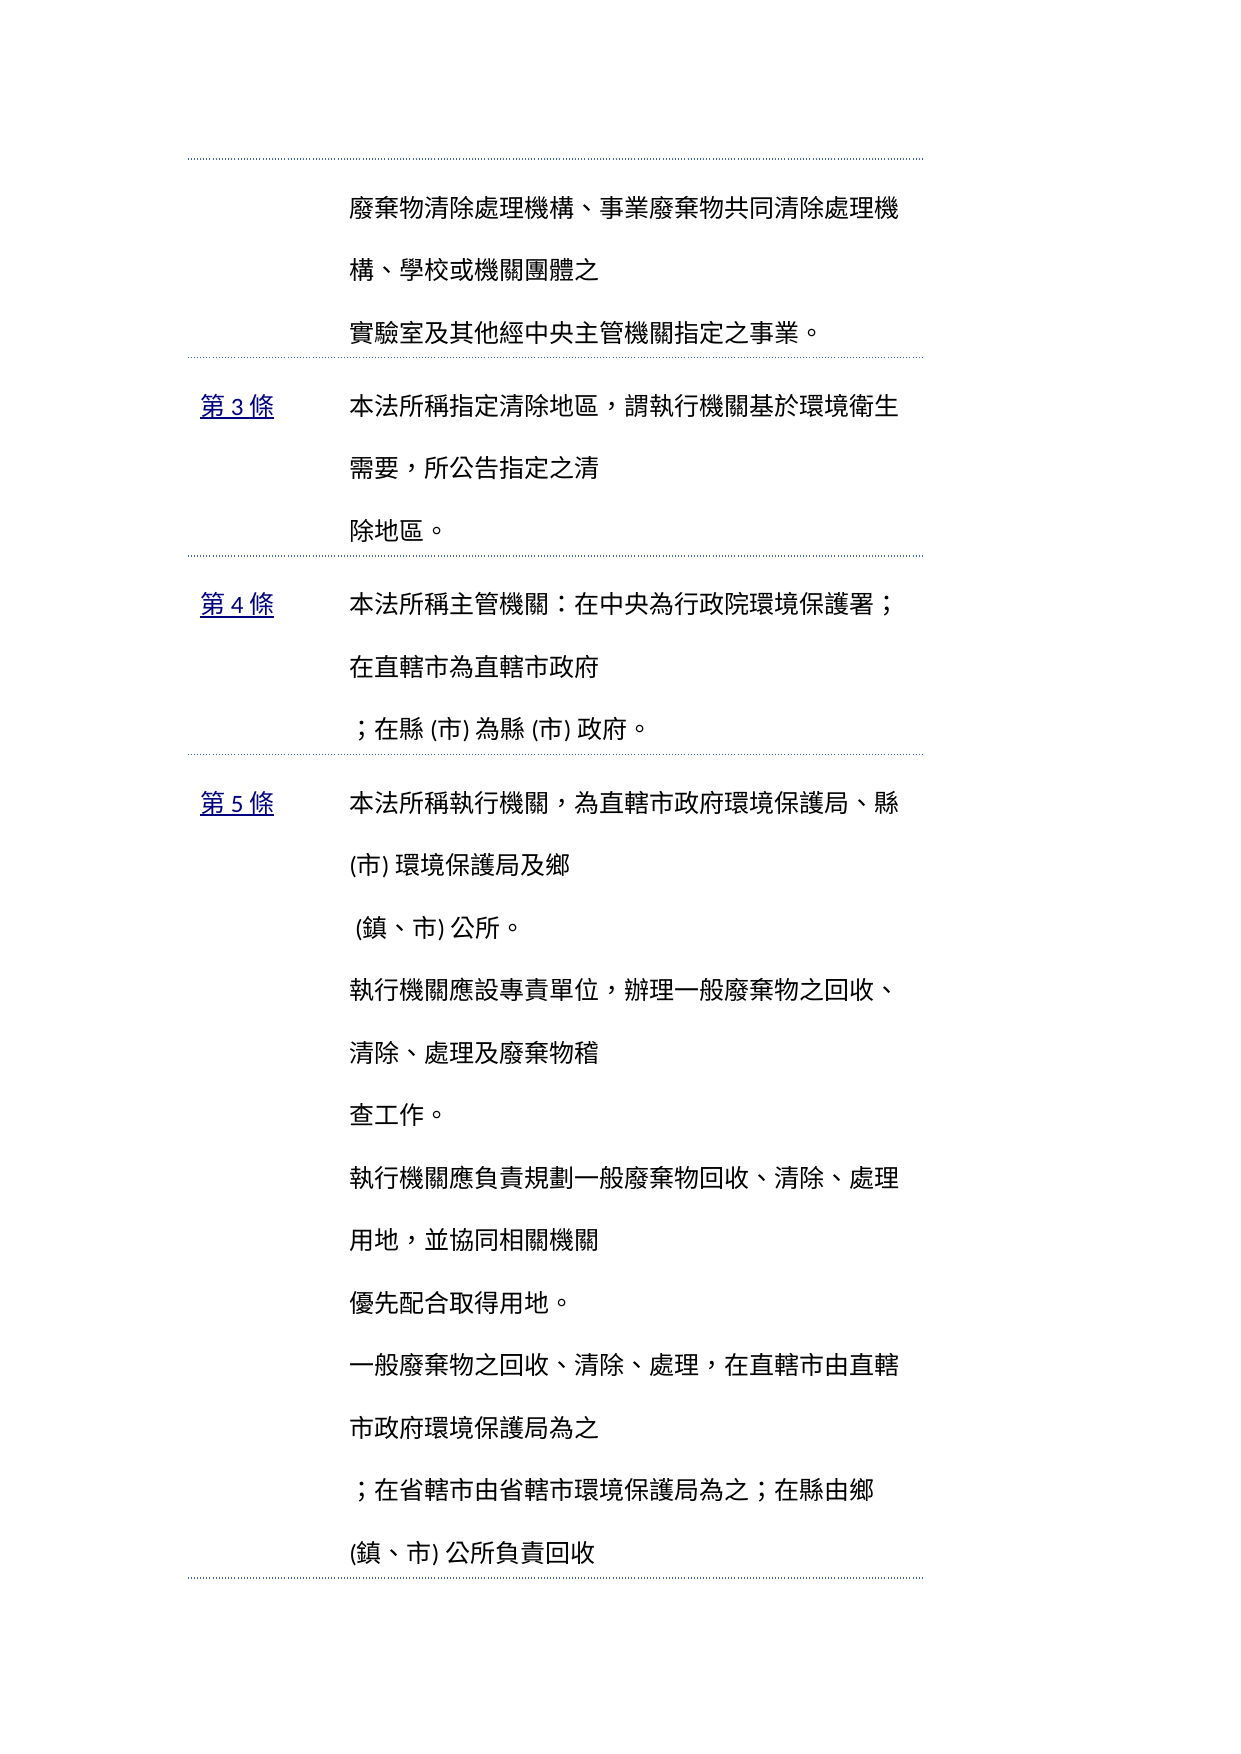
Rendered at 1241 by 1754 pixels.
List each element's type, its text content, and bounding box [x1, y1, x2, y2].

table_cell [312, 555, 337, 753]
table_cell 本法所稱執行機關，為直轄市政府環境保護局、縣 (市) 環境保護局及鄉 (鎮、市) 公所。 執行機關應設專責單位，辦理一般廢棄物之回收、清除、處理及廢棄物稽 查工作。 執行機關應負責規劃一般廢棄物回收、清除、處理用地，並協同相關機關 優先配合取得用地。 一般廢棄物之回收、清除、處理，在直轄市由直轄市政府環境保護局為之 ；在省轄市由省轄市環境保護局為之；在縣由鄉 (鎮、市) 公所負責回收 [337, 754, 923, 1577]
table_cell 第 3 條 [188, 357, 312, 555]
table_cell [312, 158, 337, 357]
table_cell 本法所稱主管機關：在中央為行政院環境保護署；在直轄市為直轄市政府 ；在縣 (市) 為縣 (市) 政府。 [337, 555, 923, 753]
table_cell 第 5 條 [188, 754, 312, 1577]
table_cell 廢棄物清除處理機構、事業廢棄物共同清除處理機構、學校或機關團體之 實驗室及其他經中央主管機關指定之事業。 [337, 158, 923, 357]
table_cell [312, 754, 337, 1577]
table_cell 本法所稱指定清除地區，謂執行機關基於環境衛生需要，所公告指定之清 除地區。 [337, 357, 923, 555]
table_cell 第 4 條 [188, 555, 312, 753]
table_cell [188, 158, 312, 357]
table_cell [312, 357, 337, 555]
